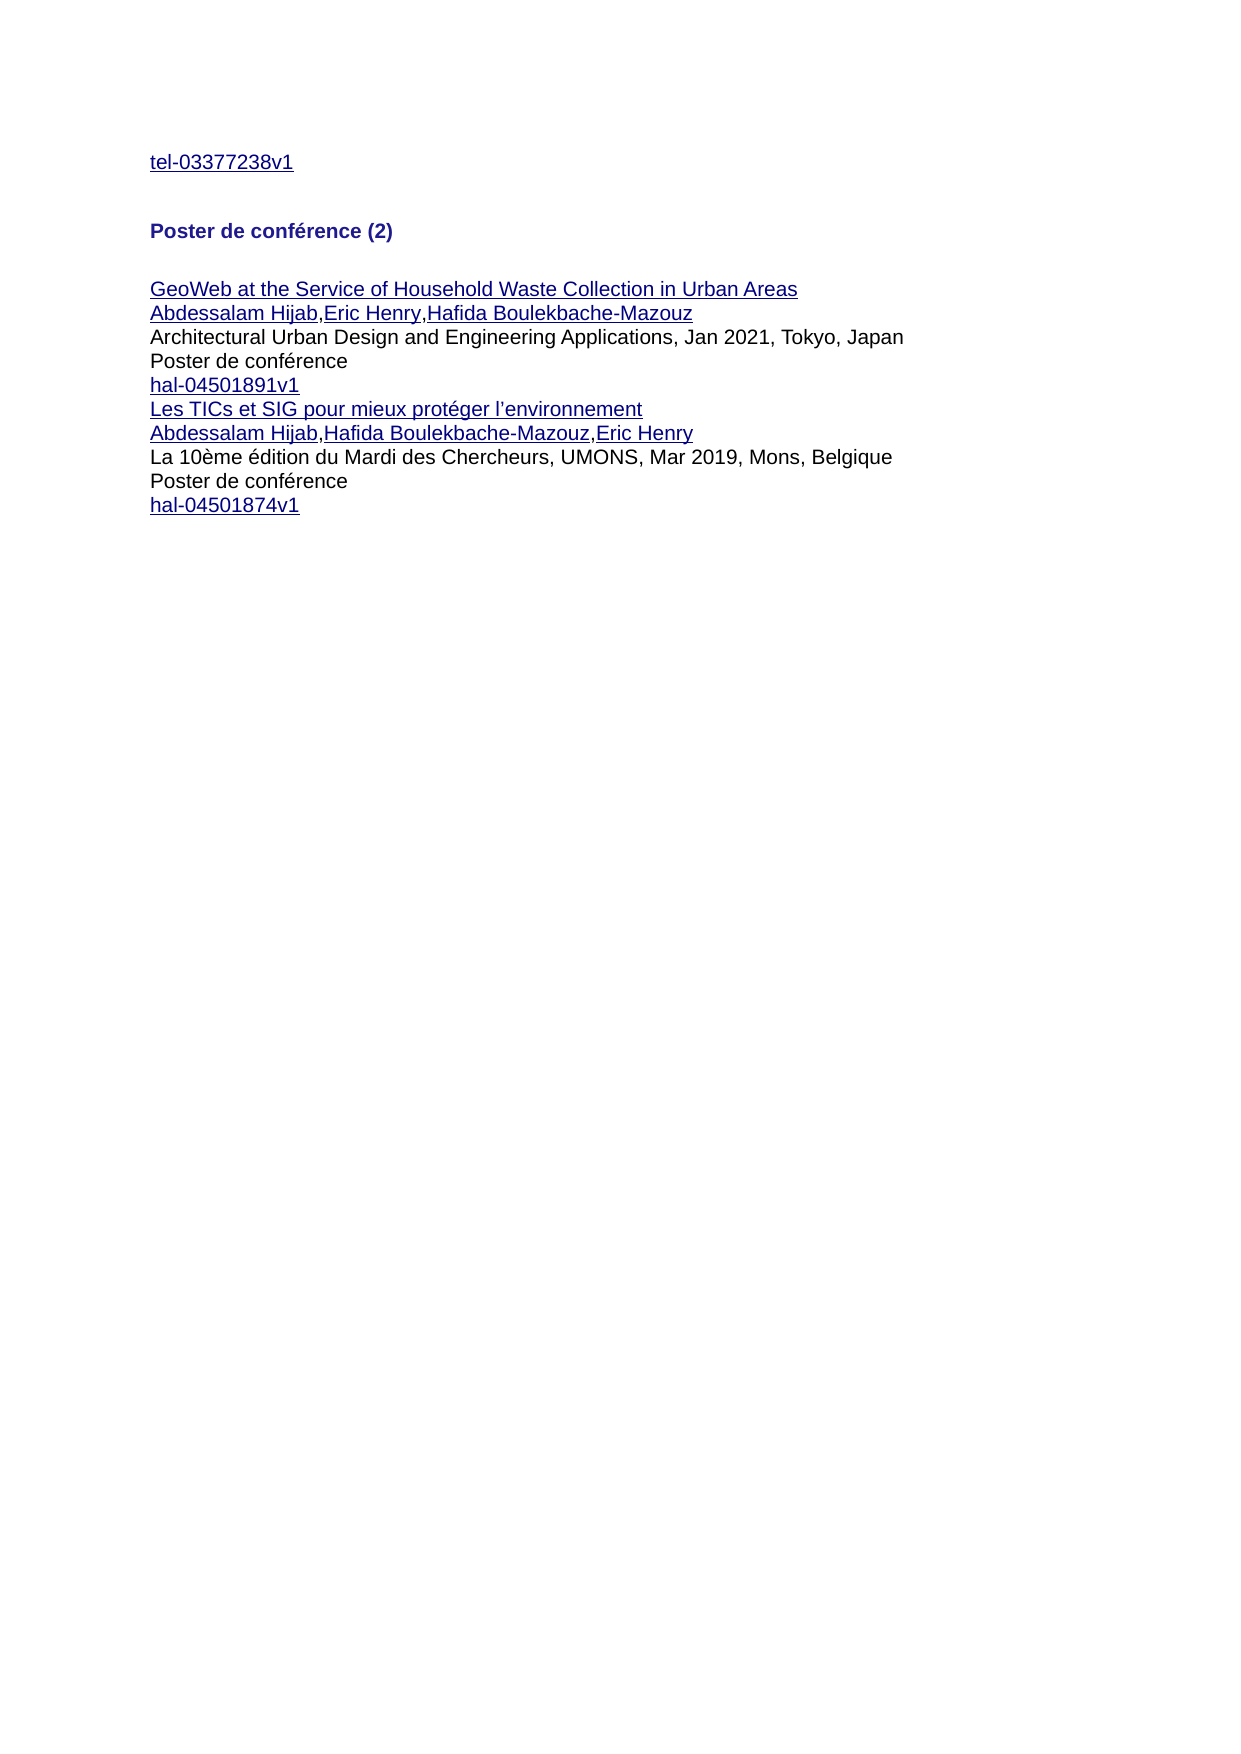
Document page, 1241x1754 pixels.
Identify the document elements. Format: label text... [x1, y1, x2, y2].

table_header tel-03377238v1 [150, 150, 1090, 174]
table_cell Les TICs et SIG pour mieux protéger l’environnement Abdessalam Hijab,Hafida Boulekbache-Mazouz,Eric Henry La 10ème édition du Mardi des Chercheurs, UMONS, Mar 2019, Mons, Belgique Poster de conférence hal-04501874v1 [150, 397, 1090, 517]
table_header GeoWeb at the Service of Household Waste Collection in Urban Areas Abdessalam Hijab,Eric Henry,Hafida Boulekbache-Mazouz Architectural Urban Design and Engineering Applications, Jan 2021, Tokyo, Japan Poster de conférence hal-04501891v1 [150, 277, 1090, 397]
subtitle Poster de conférence (2) [150, 219, 1090, 243]
